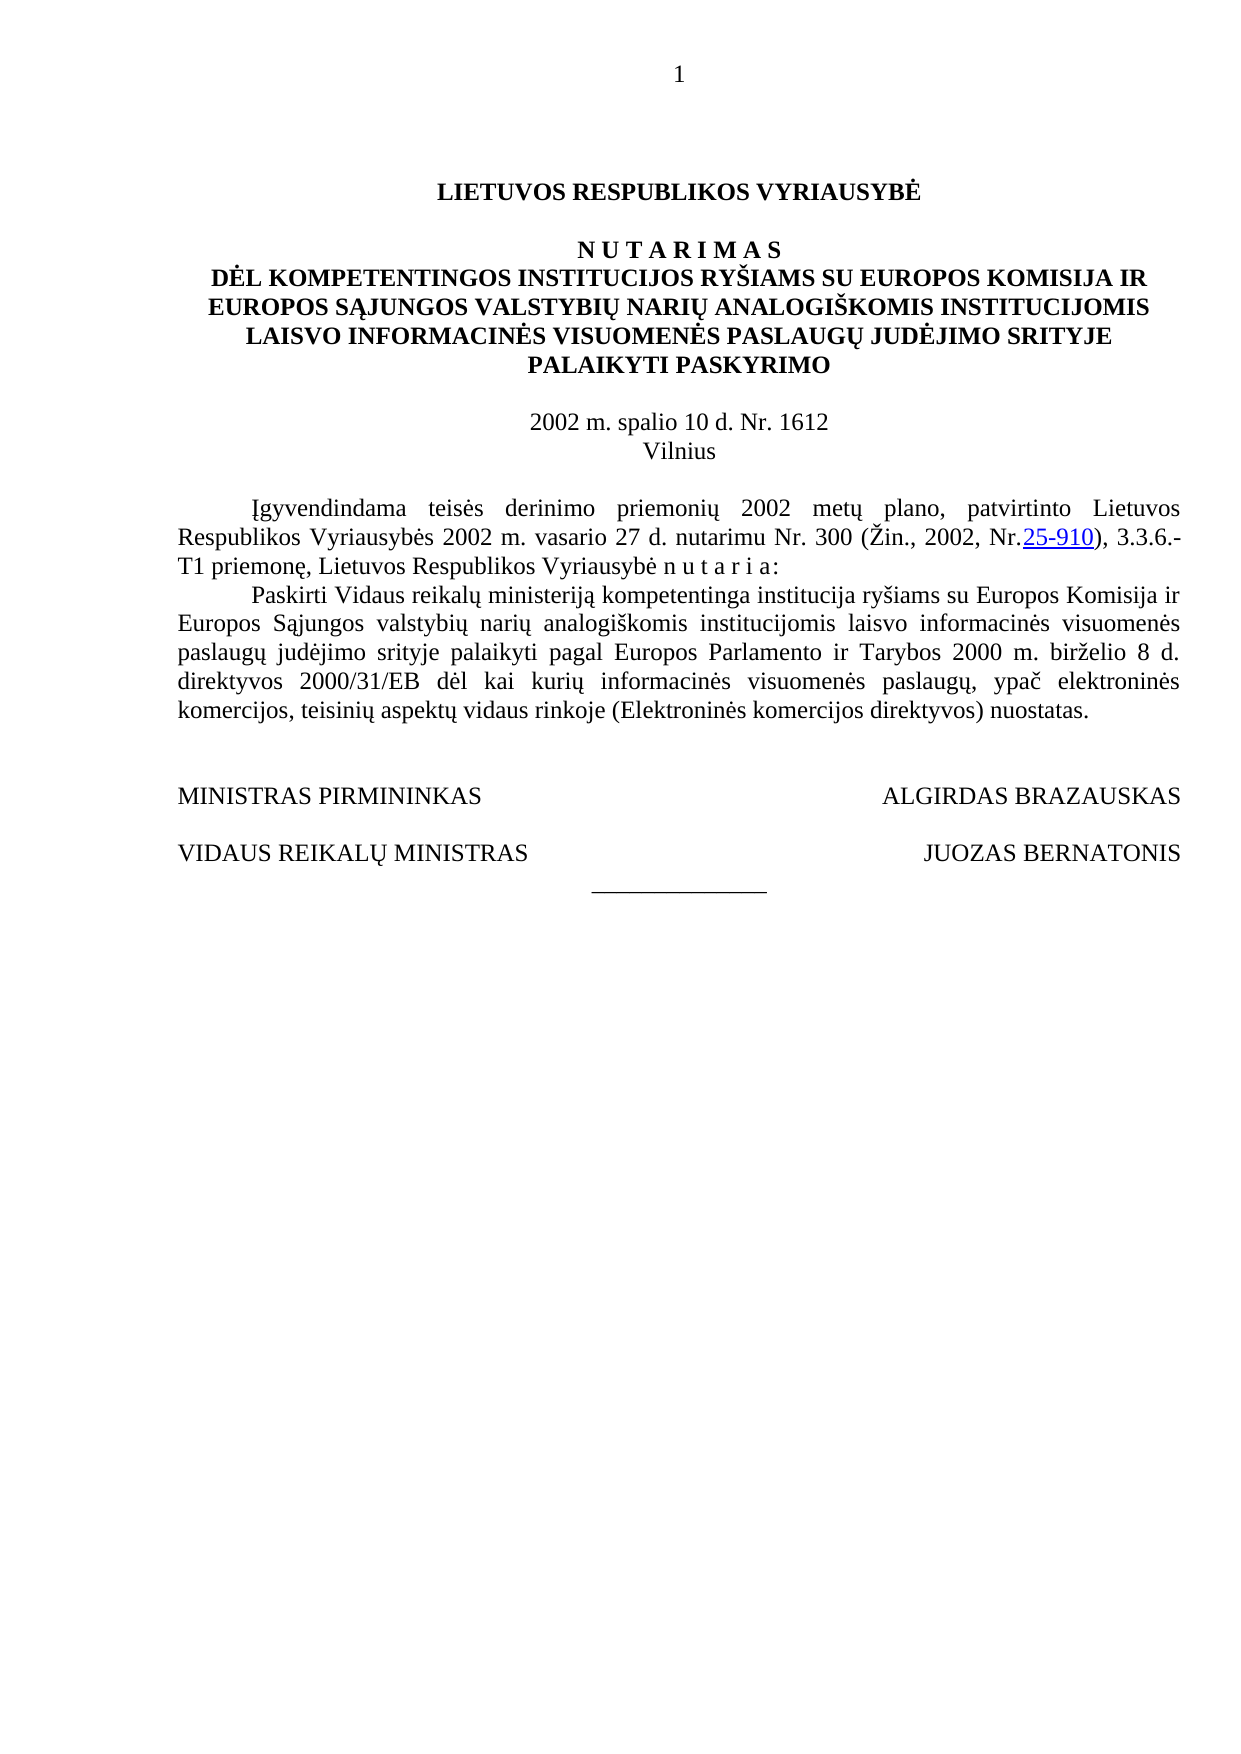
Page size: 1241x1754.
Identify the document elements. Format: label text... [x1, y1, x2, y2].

text Įgyvendindama teisės derinimo priemonių 2002 metų plano, patvirtinto Lietuvos Respublikos Vyriausybės 2002 m. vasario 27 d. nutarimu Nr. 300 (Žin., 2002, Nr.25-910), 3.3.6.-T1 priemonę, Lietuvos Respublikos Vyriausybė nutaria: [177, 493, 1181, 580]
text N U T A R I M A S [177, 235, 1181, 263]
text MINISTRAS PIRMININKAS ALGIRDAS BRAZAUSKAS [177, 781, 1181, 810]
text 2002 m. spalio 10 d. Nr. 1612 [177, 407, 1181, 436]
text VIDAUS REIKALŲ MINISTRAS JUOZAS BERNATONIS [177, 838, 1181, 867]
text DĖL KOMPETENTINGOS INSTITUCIJOS RYŠIAMS SU EUROPOS KOMISIJA IR EUROPOS SĄJUNGOS VALSTYBIŲ NARIŲ ANALOGIŠKOMIS INSTITUCIJOMIS LAISVO INFORMACINĖS VISUOMENĖS PASLAUGŲ JUDĖJIMO SRITYJE PALAIKYTI PASKYRIMO [177, 263, 1181, 378]
text ______________ [177, 867, 1181, 896]
text LIETUVOS RESPUBLIKOS VYRIAUSYBĖ [177, 177, 1181, 206]
text Vilnius [177, 436, 1181, 465]
text Paskirti Vidaus reikalų ministeriją kompetentinga institucija ryšiams su Europos Komisija ir Europos Sąjungos valstybių narių analogiškomis institucijomis laisvo informacinės visuomenės paslaugų judėjimo srityje palaikyti pagal Europos Parlamento ir Tarybos 2000 m. birželio 8 d. direktyvos 2000/31/EB dėl kai kurių informacinės visuomenės paslaugų, ypač elektroninės komercijos, teisinių aspektų vidaus rinkoje (Elektroninės komercijos direktyvos) nuostatas. [177, 580, 1181, 723]
